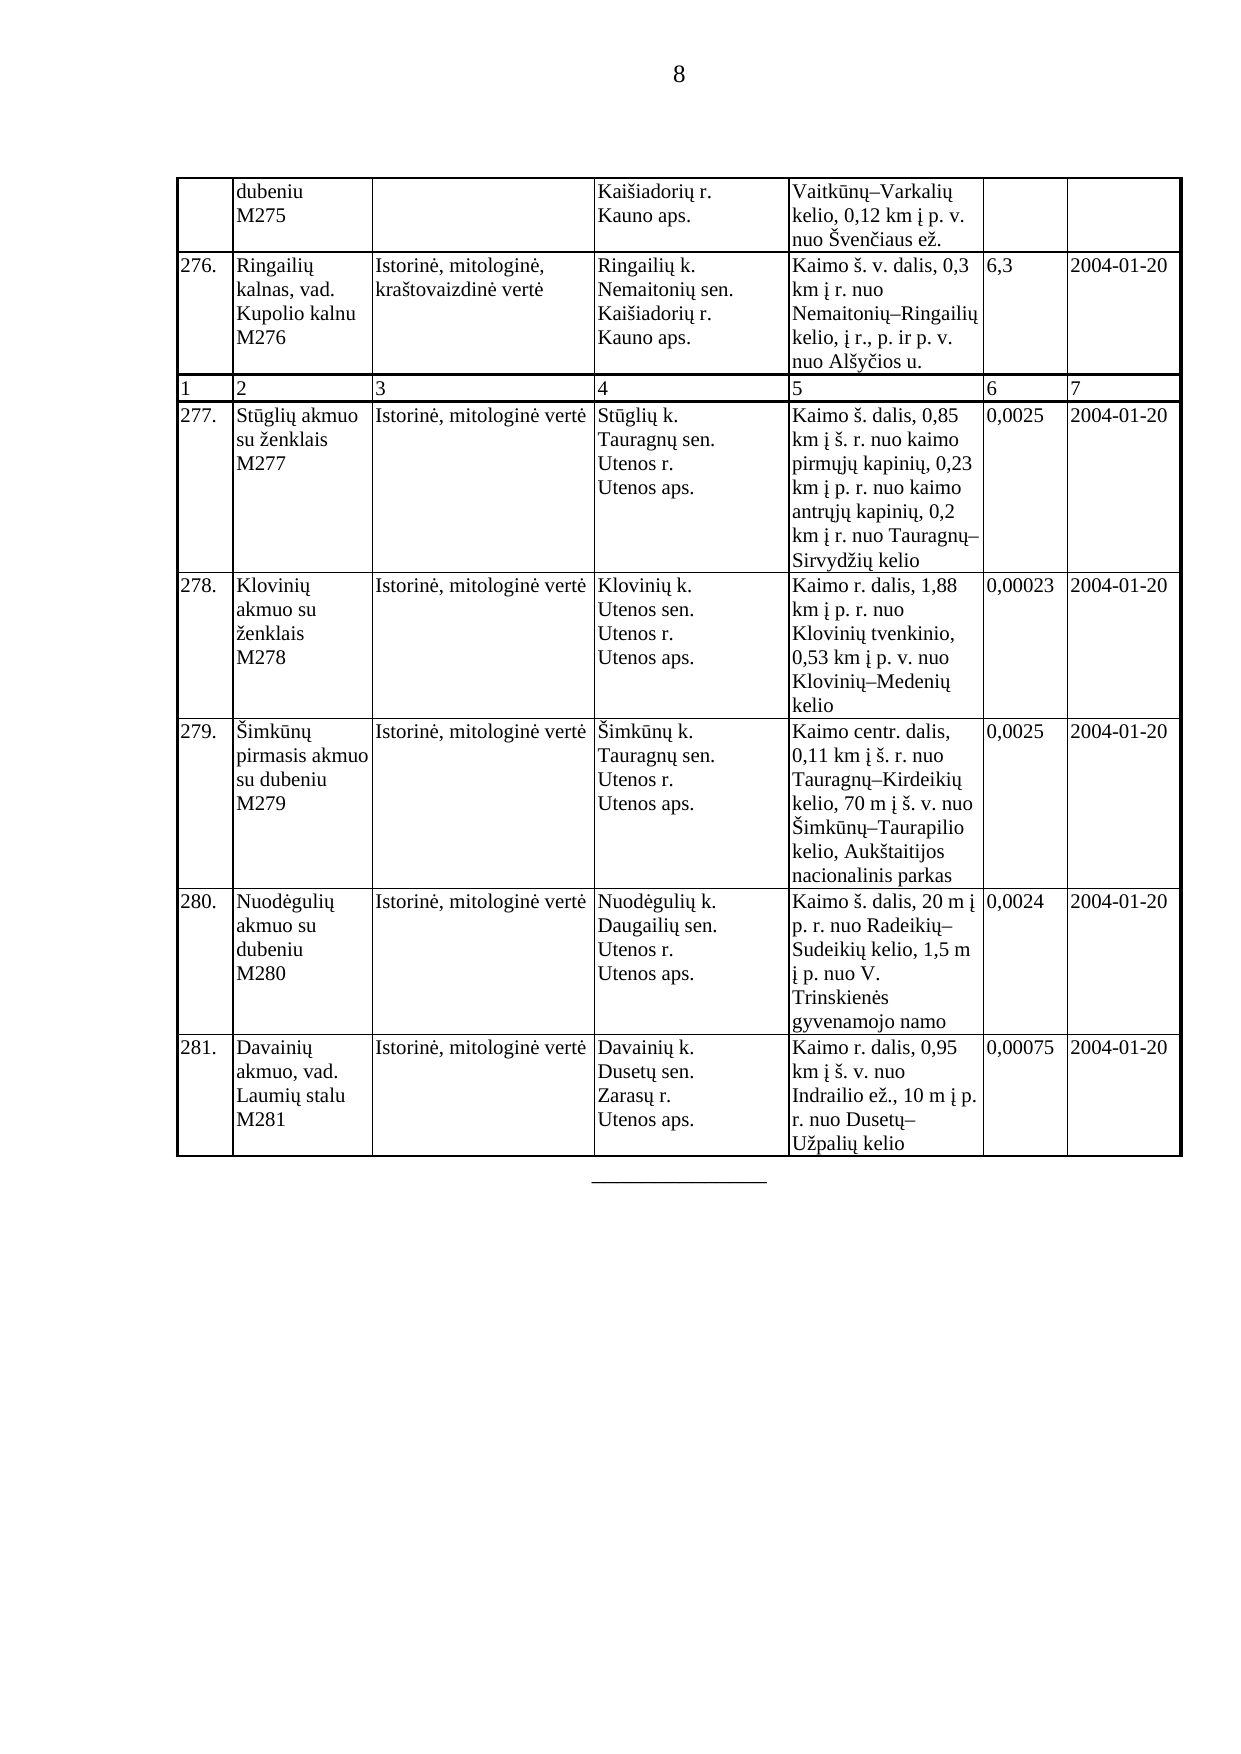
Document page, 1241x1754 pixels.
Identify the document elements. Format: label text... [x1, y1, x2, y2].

table_cell 0,0024 [984, 889, 1067, 1033]
table_cell Davainių k. Dusetų sen. Zarasų r. Utenos aps. [595, 1035, 788, 1155]
table_cell 6,3 [984, 253, 1067, 373]
table_cell Kaimo š. dalis, 0,85 km į š. r. nuo kaimo pirmųjų kapinių, 0,23 km į p. r. nuo kaimo antrųjų kapinių, 0,2 km į r. nuo Tauragnų–Sirvydžių kelio [790, 403, 983, 572]
table_cell Kaišiadorių r. Kauno aps. [595, 179, 788, 251]
table_cell 1 [179, 376, 232, 400]
table_cell Nuodėgulių k. Daugailių sen. Utenos r. Utenos aps. [595, 889, 788, 1033]
table_cell Kaimo r. dalis, 0,95 km į š. v. nuo Indrailio ež., 10 m į p. r. nuo Dusetų–Užpalių kelio [790, 1035, 983, 1155]
table_cell 4 [595, 376, 788, 400]
table_cell Stūglių akmuo su ženklais M277 [234, 403, 372, 572]
table_cell 277. [179, 403, 232, 572]
table_cell Istorinė, mitologinė, kraštovaizdinė vertė [373, 253, 594, 373]
table_cell Kaimo š. v. dalis, 0,3 km į r. nuo Nemaitonių–Ringailių kelio, į r., p. ir p. v. nuo Alšyčios u. [790, 253, 983, 373]
table_cell 2 [234, 376, 372, 400]
table_cell [1068, 179, 1179, 251]
table_cell [373, 179, 594, 251]
table_cell 2004-01-20 [1068, 719, 1179, 887]
table_cell 3 [373, 376, 594, 400]
text ______________ [177, 1157, 1181, 1186]
table_cell Vaitkūnų–Varkalių kelio, 0,12 km į p. v. nuo Švenčiaus ež. [790, 179, 983, 251]
table_cell 281. [179, 1035, 232, 1155]
table_cell Šimkūnų k. Tauragnų sen. Utenos r. Utenos aps. [595, 719, 788, 887]
table_cell Šimkūnų pirmasis akmuo su dubeniu M279 [234, 719, 372, 887]
table_cell 0,0025 [984, 719, 1067, 887]
table_cell Istorinė, mitologinė vertė [373, 403, 594, 572]
table_cell Kaimo centr. dalis, 0,11 km į š. r. nuo Tauragnų–Kirdeikių kelio, 70 m į š. v. nuo Šimkūnų–Taurapilio kelio, Aukštaitijos nacionalinis parkas [790, 719, 983, 887]
table_cell Davainių akmuo, vad. Laumių stalu M281 [234, 1035, 372, 1155]
table_cell 0,00075 [984, 1035, 1067, 1155]
table_cell Istorinė, mitologinė vertė [373, 1035, 594, 1155]
table_cell 7 [1068, 376, 1179, 400]
table_cell 0,00023 [984, 573, 1067, 717]
table_cell 2004-01-20 [1068, 403, 1179, 572]
table_cell 2004-01-20 [1068, 573, 1179, 717]
table_cell Istorinė, mitologinė vertė [373, 719, 594, 887]
table_cell Istorinė, mitologinė vertė [373, 889, 594, 1033]
table_cell 279. [179, 719, 232, 887]
table_cell 5 [790, 376, 983, 400]
table_cell 6 [984, 376, 1067, 400]
table_cell 2004-01-20 [1068, 1035, 1179, 1155]
table_cell Ringailių kalnas, vad. Kupolio kalnu M276 [234, 253, 372, 373]
table_cell 2004-01-20 [1068, 889, 1179, 1033]
table_cell dubeniu M275 [234, 179, 372, 251]
table_cell Kaimo r. dalis, 1,88 km į p. r. nuo Klovinių tvenkinio, 0,53 km į p. v. nuo Klovinių–Medenių kelio [790, 573, 983, 717]
table_cell Ringailių k. Nemaitonių sen. Kaišiadorių r. Kauno aps. [595, 253, 788, 373]
table_cell 0,0025 [984, 403, 1067, 572]
table_cell Kaimo š. dalis, 20 m į p. r. nuo Radeikių–Sudeikių kelio, 1,5 m į p. nuo V. Trinskienės gyvenamojo namo [790, 889, 983, 1033]
table_cell Klovinių akmuo su ženklais M278 [234, 573, 372, 717]
table_cell Stūglių k. Tauragnų sen. Utenos r. Utenos aps. [595, 403, 788, 572]
table_cell Istorinė, mitologinė vertė [373, 573, 594, 717]
table_cell [179, 179, 232, 251]
table_cell 2004-01-20 [1068, 253, 1179, 373]
table_cell 276. [179, 253, 232, 373]
table_cell Klovinių k. Utenos sen. Utenos r. Utenos aps. [595, 573, 788, 717]
table_cell 280. [179, 889, 232, 1033]
table_cell Nuodėgulių akmuo su dubeniu M280 [234, 889, 372, 1033]
table_cell [984, 179, 1067, 251]
table_cell 278. [179, 573, 232, 717]
